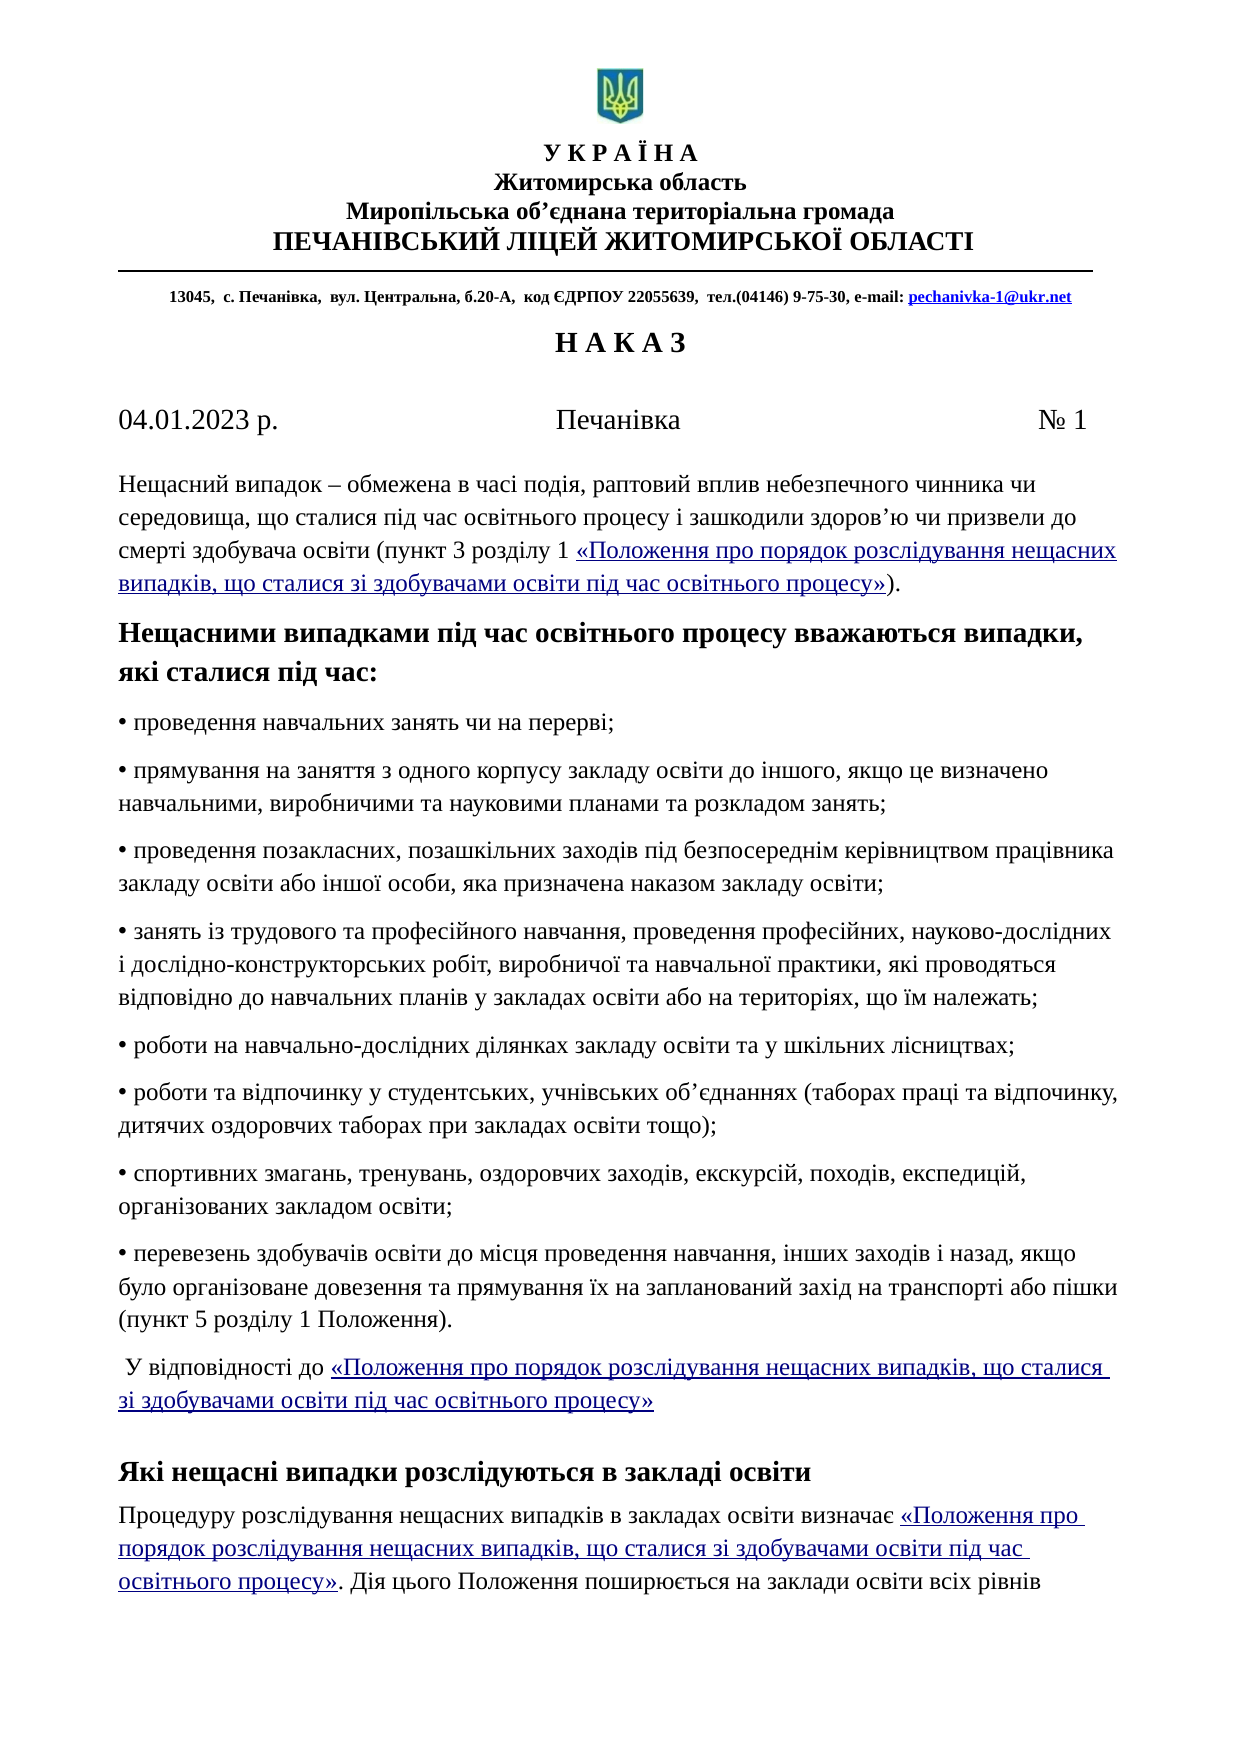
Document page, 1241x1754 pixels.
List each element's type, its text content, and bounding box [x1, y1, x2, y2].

text 13045, с. Печанівка, вул. Центральна, б.20-А, код ЄДРПОУ 22055639, тел.(04146) 9-75-30, e-mail: pechanivka-1@ukr.net [118, 286, 1122, 306]
list роботи на навчально-дослідних ділянках закладу освіти та у шкільних лісництвах; [118, 1030, 1122, 1058]
list роботи та відпочинку у студентських, учнівських об’єднаннях (таборах праці та відпочинку, дитячих оздоровчих таборах при закладах освіти тощо); [118, 1077, 1122, 1139]
list проведення позакласних, позашкільних заходів під безпосереднім керівництвом працівника закладу освіти або іншої особи, яка призначена наказом закладу освіти; [118, 835, 1122, 897]
picture [596, 68, 644, 124]
text Н А К А З [118, 325, 1122, 358]
text Житомирська область [118, 167, 1122, 196]
text Нещасними випадками під час освітнього процесу вважаються випадки, які сталися під час: [118, 616, 1122, 688]
text Миропільська об’єднана територіальна громада [118, 196, 1122, 225]
text Нещасний випадок – обмежена в часі подія, раптовий вплив небезпечного чинника чи середовища, що сталися під час освітнього процесу і зашкодили здоров’ю чи призвели до смерті здобувача освіти (пункт 3 розділу 1 «Положення про порядок розслідування нещасних випадків, що сталися зі здобувачами освіти під час освітнього процесу»). [118, 469, 1122, 597]
list проведення навчальних занять чи на перерві; [118, 707, 1122, 736]
list прямування на заняття з одного корпусу закладу освіти до іншого, якщо це визначено навчальними, виробничими та науковими планами та розкладом занять; [118, 755, 1122, 817]
text У К Р А Ї Н А [118, 138, 1122, 167]
list У відповідності до «Положення про порядок розслідування нещасних випадків, що сталися зі здобувачами освіти під час освітнього процесу» [118, 1352, 1122, 1414]
text ПЕЧАНІВСЬКИЙ ЛІЦЕЙ ЖИТОМИРСЬКОЇ ОБЛАСТІ [118, 225, 1122, 256]
text 04.01.2023 р. Печанівка № 1 [118, 402, 1122, 435]
list перевезень здобувачів освіти до місця проведення навчання, інших заходів і назад, якщо було організоване довезення та прямування їх на запланований захід на транспорті або пішки (пункт 5 розділу 1 Положення). [118, 1238, 1122, 1333]
subtitle Які нещасні випадки розслідуються в закладі освіти [118, 1454, 1122, 1487]
list занять із трудового та професійного навчання, проведення професійних, науково-дослідних і дослідно-конструкторських робіт, виробничої та навчальної практики, які проводяться відповідно до навчальних планів у закладах освіти або на територіях, що їм належать; [118, 916, 1122, 1011]
text Процедуру розслідування нещасних випадків в закладах освіти визначає «Положення про порядок розслідування нещасних випадків, що сталися зі здобувачами освіти під час освітнього процесу». Дія цього Положення поширюється на заклади освіти всіх рівнів [118, 1500, 1122, 1594]
list спортивних змагань, тренувань, оздоровчих заходів, екскурсій, походів, експедицій, організованих закладом освіти; [118, 1158, 1122, 1220]
